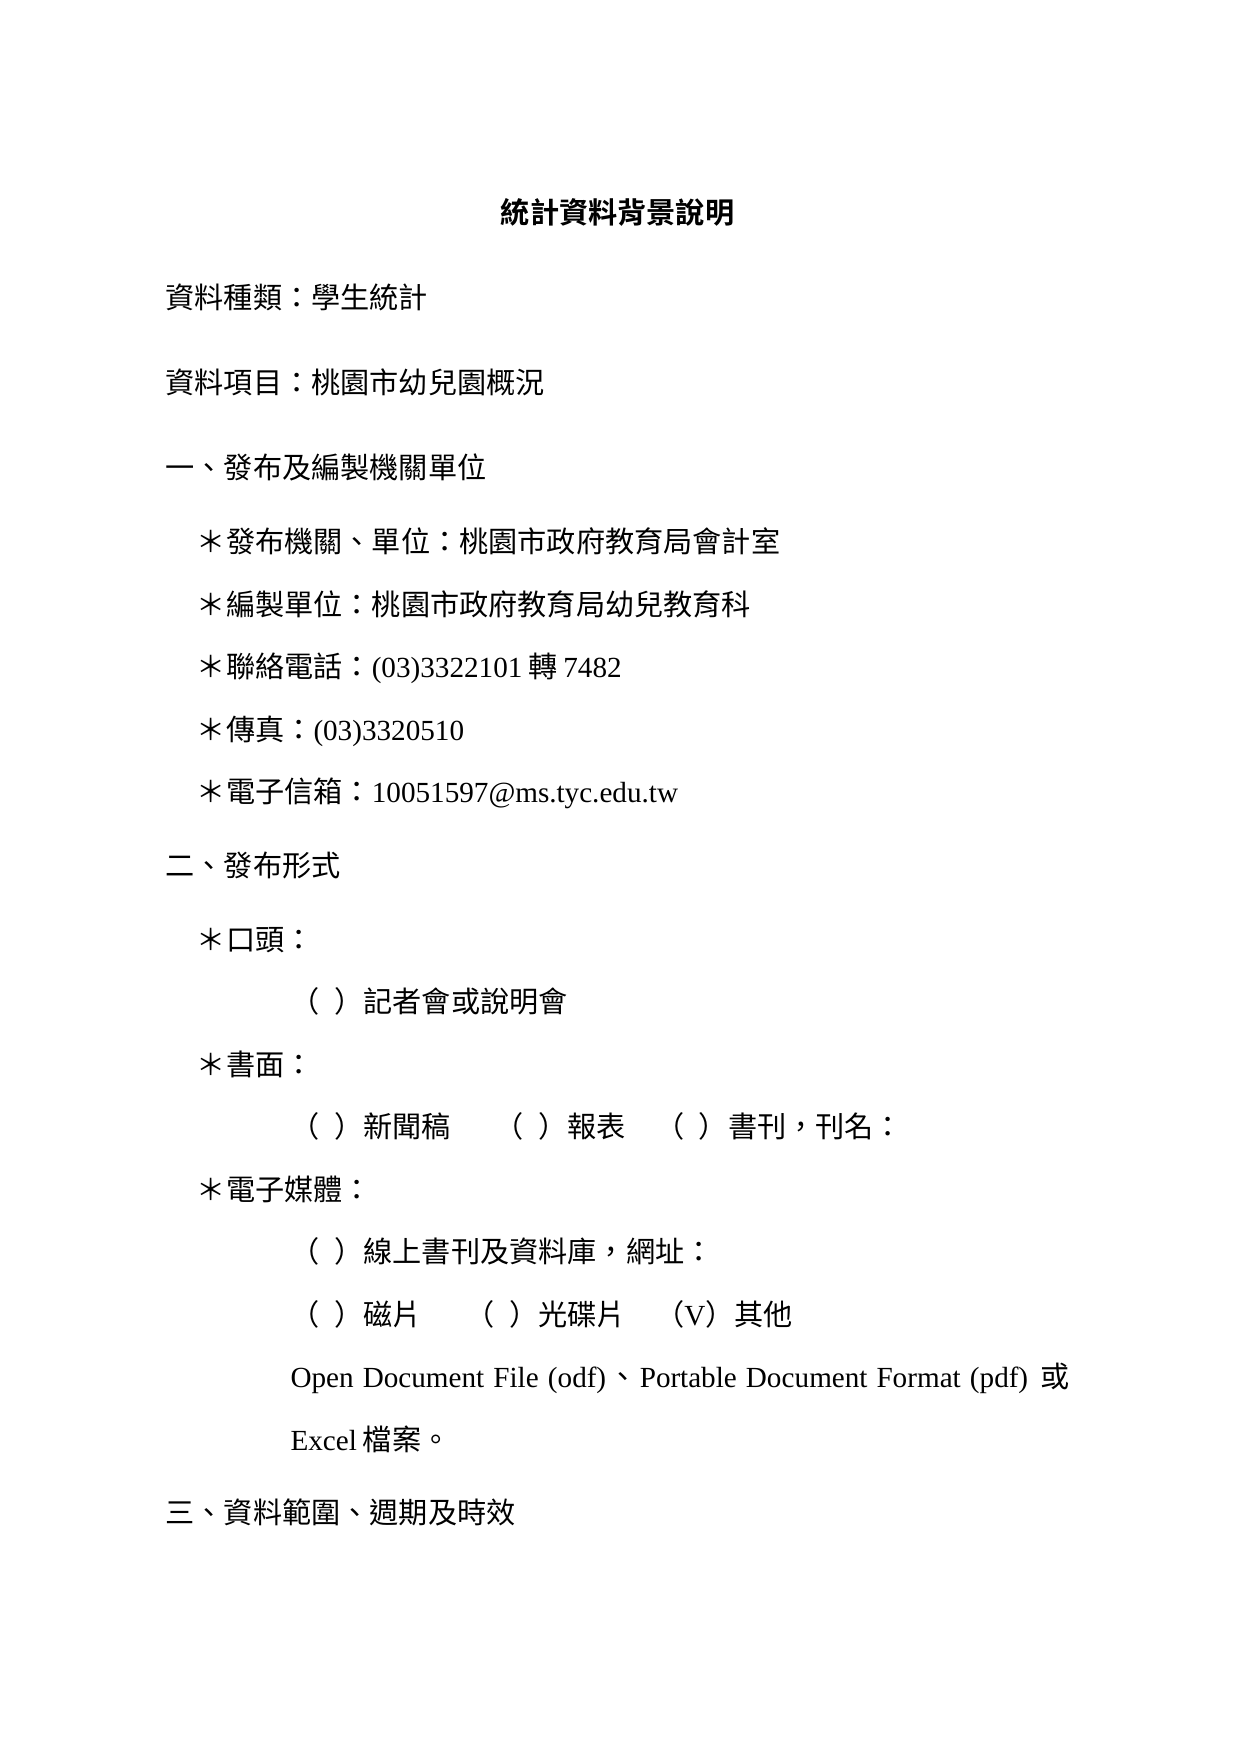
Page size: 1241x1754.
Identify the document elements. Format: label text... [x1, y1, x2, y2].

text 二、發布形式 [165, 822, 1069, 884]
text ＊發布機關、單位：桃園市政府教育局會計室 [197, 498, 1069, 561]
text Open Document File (odf)、Portable Document Format (pdf) 或Excel檔案。 [290, 1333, 1069, 1458]
text ＊傳真：(03)3320510 [197, 686, 1069, 748]
text 一、發布及編製機關單位 [165, 424, 1069, 487]
text ＊編製單位：桃園市政府教育局幼兒教育科 [197, 561, 1069, 623]
text ＊聯絡電話：(03)3322101轉7482 [197, 623, 1069, 686]
text 三、資料範圍、週期及時效 [165, 1469, 1069, 1532]
text ＊口頭： [197, 896, 1069, 958]
text ＊書面： [197, 1021, 1069, 1083]
text （ ）記者會或說明會 [290, 958, 1069, 1021]
text ＊電子信箱：10051597@ms.tyc.edu.tw [197, 748, 1069, 811]
text （ ）線上書刊及資料庫，網址： [290, 1208, 1069, 1271]
text ＊電子媒體： [197, 1146, 1069, 1208]
text 資料項目：桃園市幼兒園概況 [165, 339, 1069, 402]
text 資料種類：學生統計 [165, 254, 1069, 317]
text （ ）磁片 （ ）光碟片 （V）其他 [290, 1271, 1069, 1333]
text 統計資料背景說明 [165, 169, 1069, 232]
text （ ）新聞稿 （ ）報表 （ ）書刊，刊名： [290, 1083, 1069, 1146]
